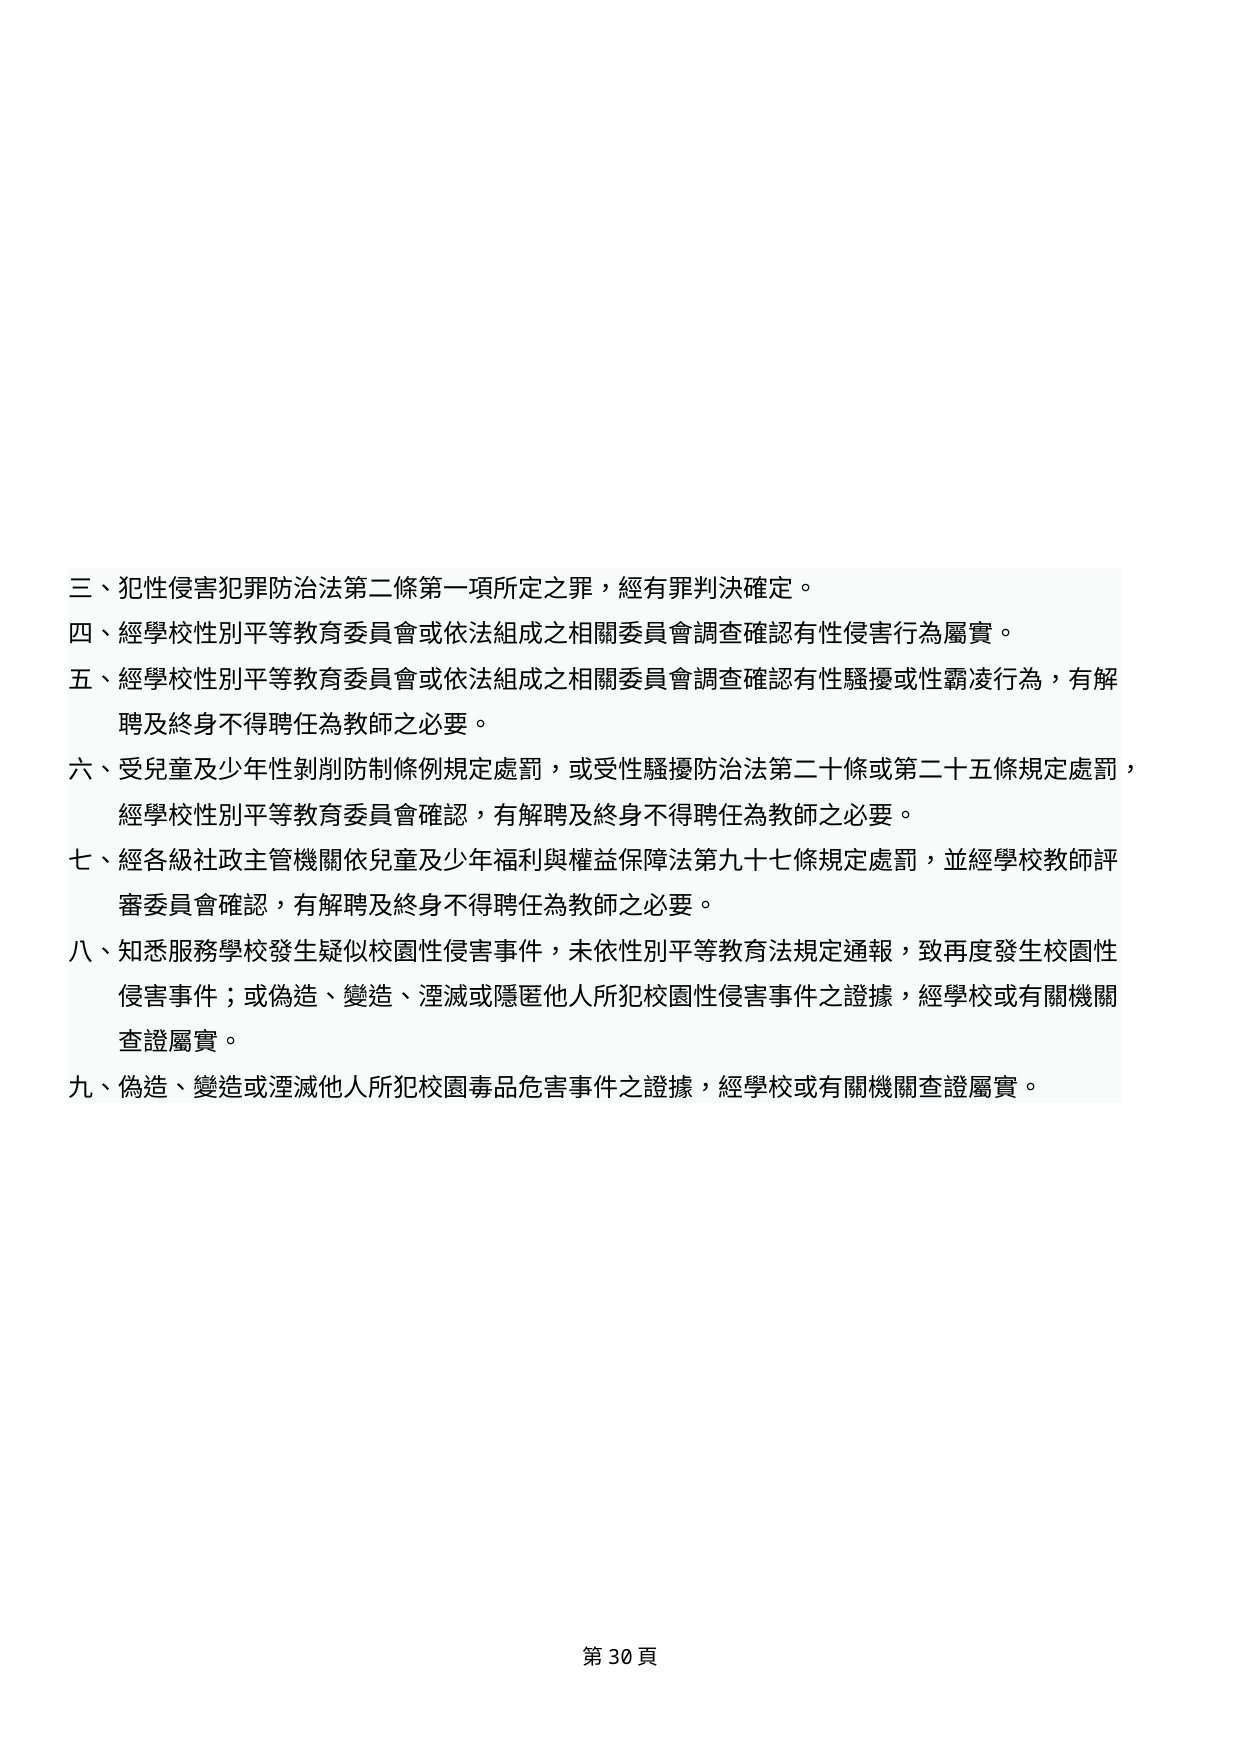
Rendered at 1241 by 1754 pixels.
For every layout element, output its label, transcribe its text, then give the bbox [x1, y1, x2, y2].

text 七、經各級社政主管機關依兒童及少年福利與權益保障法第九十七條規定處罰，並經學校教師評審委員會確認，有解聘及終身不得聘任為教師之必要。 [68, 840, 1122, 922]
text 四、經學校性別平等教育委員會或依法組成之相關委員會調查確認有性侵害行為屬實。 [68, 614, 1122, 650]
text 八、知悉服務學校發生疑似校園性侵害事件，未依性別平等教育法規定通報，致再度發生校園性侵害事件；或偽造、變造、湮滅或隱匿他人所犯校園性侵害事件之證據，經學校或有關機關查證屬實。 [68, 931, 1122, 1058]
text 三、犯性侵害犯罪防治法第二條第一項所定之罪，經有罪判決確定。 [68, 568, 1122, 605]
text 九、偽造、變造或湮滅他人所犯校園毒品危害事件之證據，經學校或有關機關查證屬實。 [68, 1067, 1122, 1103]
text 六、受兒童及少年性剝削防制條例規定處罰，或受性騷擾防治法第二十條或第二十五條規定處罰，經學校性別平等教育委員會確認，有解聘及終身不得聘任為教師之必要。 [68, 750, 1122, 831]
text 五、經學校性別平等教育委員會或依法組成之相關委員會調查確認有性騷擾或性霸凌行為，有解聘及終身不得聘任為教師之必要。 [68, 659, 1122, 741]
